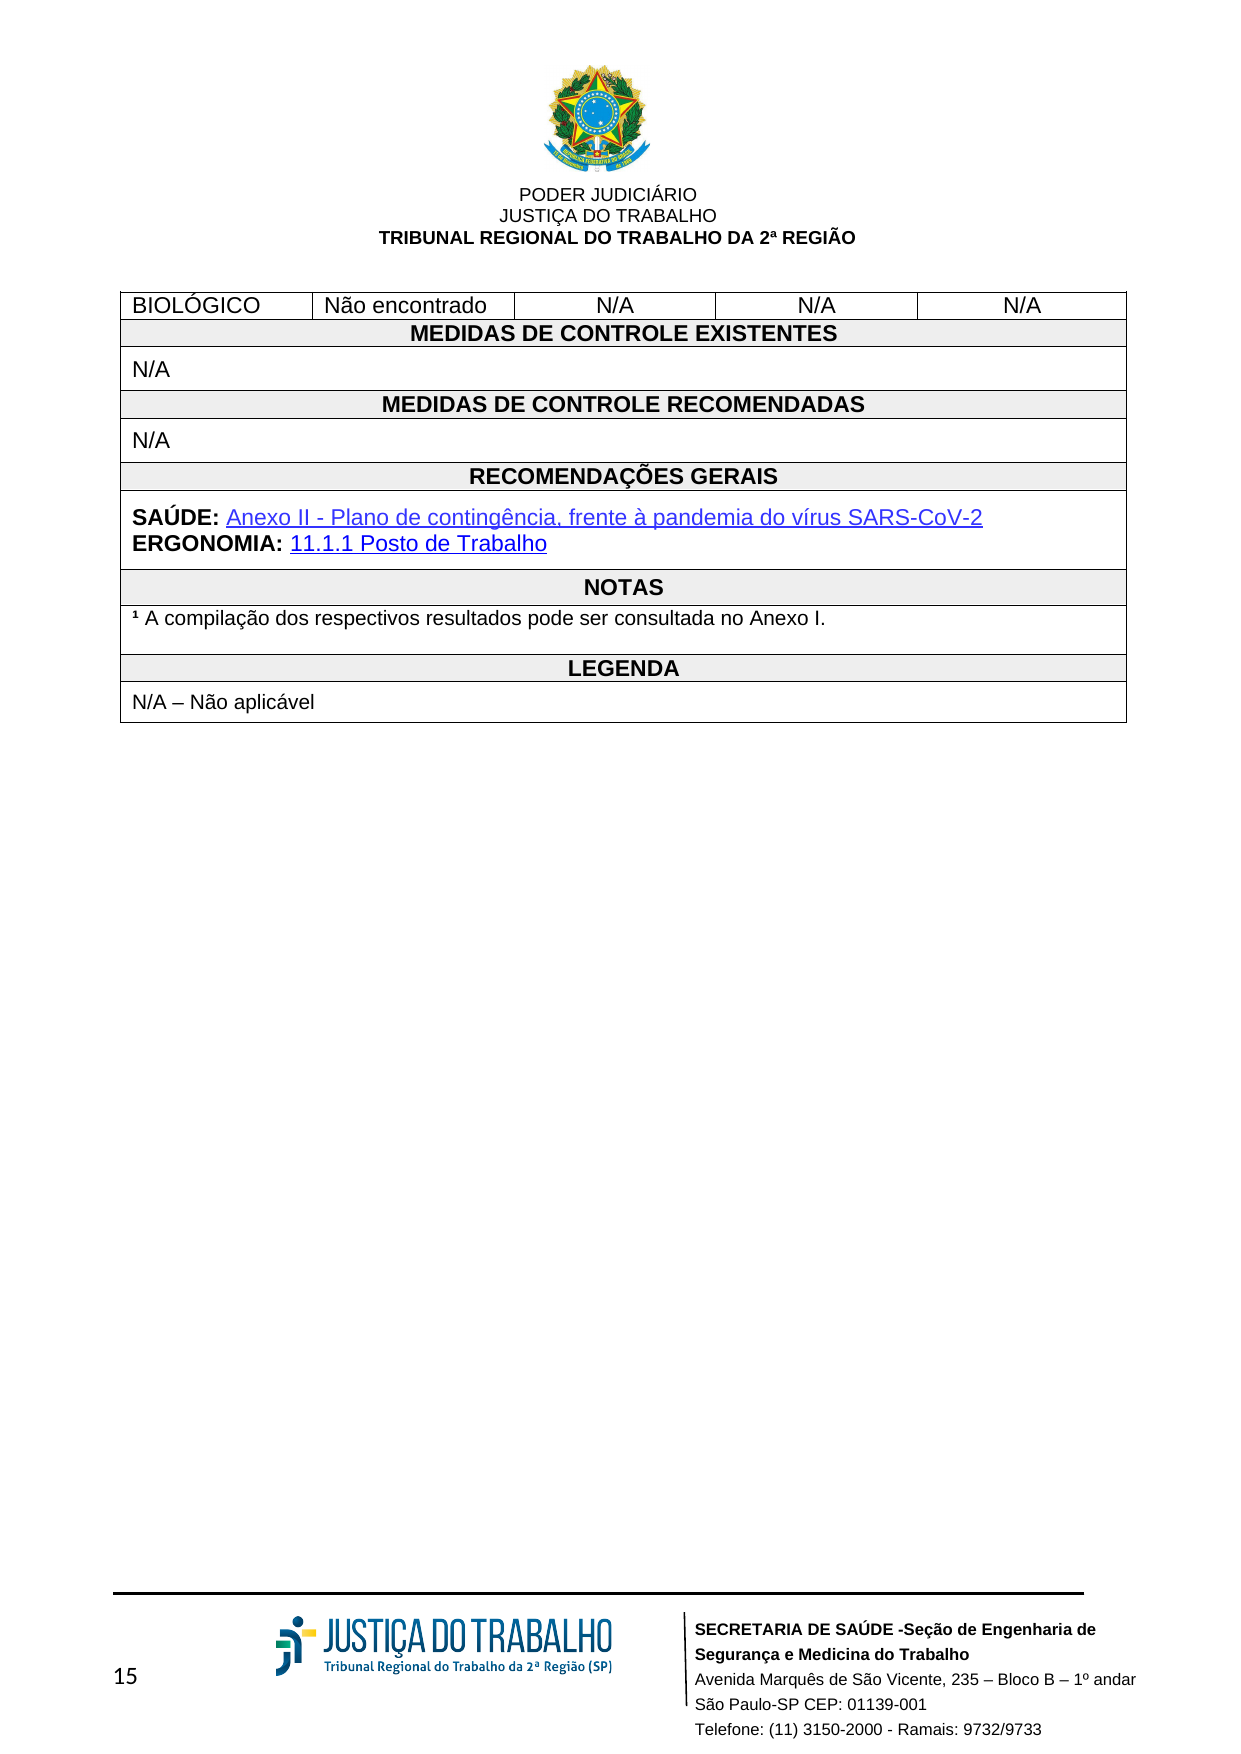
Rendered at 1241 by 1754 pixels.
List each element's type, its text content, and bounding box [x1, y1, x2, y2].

picture [543, 65, 650, 172]
table_cell N/A [121, 347, 1126, 390]
table_cell RECOMENDAÇÕES GERAIS [121, 463, 1126, 489]
table_cell N/A [918, 293, 1126, 319]
table_cell N/A [716, 293, 917, 319]
table_cell MEDIDAS DE CONTROLE EXISTENTES [121, 320, 1126, 346]
table_cell BIOLÓGICO [121, 293, 312, 319]
table_cell LEGENDA [121, 655, 1126, 681]
picture [276, 1616, 612, 1676]
table_cell Não encontrado [313, 293, 514, 319]
table_cell SAÚDE: Anexo II - Plano de contingência, frente à pandemia do vírus SARS-CoV-2 ERGONOMIA: 11.1.1 Posto de Trabalho [121, 491, 1126, 569]
table_cell N/A [515, 293, 715, 319]
table_cell N/A [121, 419, 1126, 462]
table_cell MEDIDAS DE CONTROLE RECOMENDADAS [121, 391, 1126, 418]
table_cell ¹ A compilação dos respectivos resultados pode ser consultada no Anexo I. [121, 606, 1126, 653]
table_cell NOTAS [121, 570, 1126, 604]
table_cell N/A – Não aplicável [121, 682, 1126, 722]
